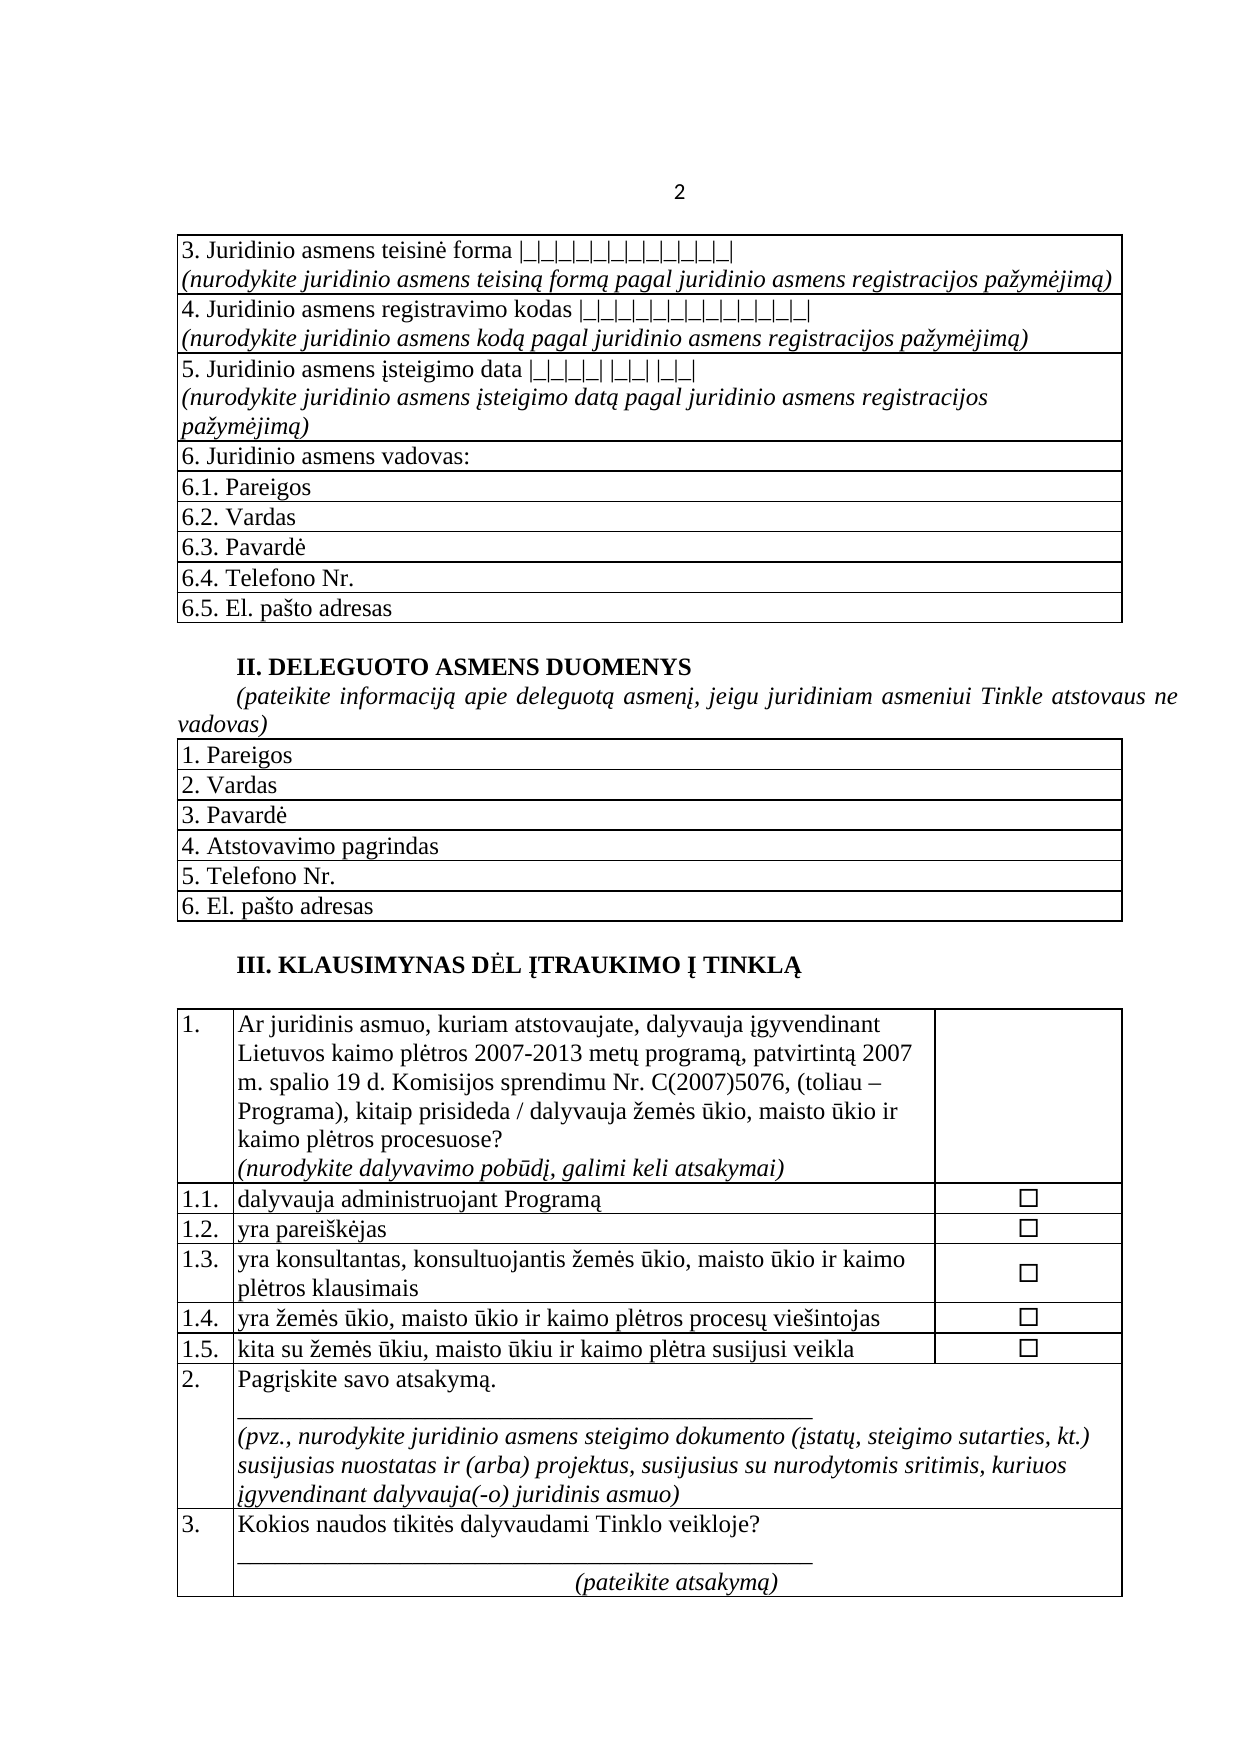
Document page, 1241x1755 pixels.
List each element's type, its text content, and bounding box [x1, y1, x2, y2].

table_cell 1.5. [178, 1334, 233, 1362]
table_cell 6.5. El. pašto adresas [178, 593, 1121, 622]
table_cell kita su žemės ūkiu, maisto ūkiu ir kaimo plėtra susijusi veikla [234, 1334, 934, 1362]
table_cell 3. Pavardė [178, 801, 1121, 829]
table_cell 1.1. [178, 1184, 233, 1212]
table_header 1. [178, 1010, 233, 1182]
table_header 1. Pareigos [178, 740, 1121, 769]
table_cell 1.3. [178, 1244, 233, 1302]
table_cell dalyvauja administruojant Programą [234, 1184, 934, 1212]
table_header Ar juridinis asmuo, kuriam atstovaujate, dalyvauja įgyvendinant Lietuvos kaimo plėtros 2007-2013 metų programą, patvirtintą 2007 m. spalio 19 d. Komisijos sprendimu Nr. C(2007)5076, (toliau – Programa), kitaip prisideda / dalyvauja žemės ūkio, maisto ūkio ir kaimo plėtros procesuose? (nurodykite dalyvavimo pobūdį, galimi keli atsakymai) [234, 1010, 934, 1182]
table_cell [] [936, 1334, 1121, 1362]
text III. KLAUSIMYNAS DĖL ĮTRAUKIMO Į TINKLĄ [177, 951, 1181, 979]
table_cell [] [936, 1303, 1121, 1332]
table_cell 3. [178, 1509, 233, 1596]
table_cell 6.3. Pavardė [178, 532, 1121, 561]
table_cell 6.4. Telefono Nr. [178, 563, 1121, 591]
table_cell 4. Atstovavimo pagrindas [178, 831, 1121, 859]
table_cell [] [936, 1184, 1121, 1212]
table_cell 5. Juridinio asmens įsteigimo data |_|_|_|_| |_|_| |_|_| (nurodykite juridinio asmens įsteigimo datą pagal juridinio asmens registracijos pažymėjimą) [178, 354, 1121, 440]
table_header [936, 1010, 1121, 1182]
table_cell 6.2. Vardas [178, 502, 1121, 531]
table_cell yra žemės ūkio, maisto ūkio ir kaimo plėtros procesų viešintojas [234, 1303, 934, 1332]
table_cell 2. [178, 1364, 233, 1508]
table_cell 5. Telefono Nr. [178, 861, 1121, 890]
table_cell 6. El. pašto adresas [178, 892, 1121, 920]
table_cell 1.2. [178, 1214, 233, 1243]
table_cell 6. Juridinio asmens vadovas: [178, 442, 1121, 470]
table_cell [] [936, 1214, 1121, 1243]
table_cell yra pareiškėjas [234, 1214, 934, 1243]
table_cell Pagrįskite savo atsakymą. ______________________________________________ (pvz., nurodykite juridinio asmens steigimo dokumento (įstatų, steigimo sutarties, kt.) susijusias nuostatas ir (arba) projektus, susijusius su nurodytomis sritimis, kuriuos įgyvendinant dalyvauja(-o) juridinis asmuo) [234, 1364, 1121, 1508]
table_cell 4. Juridinio asmens registravimo kodas |_|_|_|_|_|_|_|_|_|_|_|_|_| (nurodykite juridinio asmens kodą pagal juridinio asmens registracijos pažymėjimą) [178, 295, 1121, 352]
text (pateikite informaciją apie deleguotą asmenį, jeigu juridiniam asmeniui Tinkle atstovaus ne vadovas) [177, 681, 1181, 738]
table_cell yra konsultantas, konsultuojantis žemės ūkio, maisto ūkio ir kaimo plėtros klausimais [234, 1244, 934, 1302]
table_cell 2. Vardas [178, 770, 1121, 799]
table_cell [] [936, 1244, 1121, 1302]
table_cell 3. Juridinio asmens teisinė forma |_|_|_|_|_|_|_|_|_|_|_|_| (nurodykite juridinio asmens teisiną formą pagal juridinio asmens registracijos pažymėjimą) [178, 236, 1121, 293]
table_cell Kokios naudos tikitės dalyvaudami Tinklo veikloje? ______________________________________________ (pateikite atsakymą) [234, 1509, 1121, 1596]
table_cell 6.1. Pareigos [178, 472, 1121, 501]
table_cell 1.4. [178, 1303, 233, 1332]
text II. DELEGUOTO ASMENS DUOMENYS [177, 652, 1181, 681]
